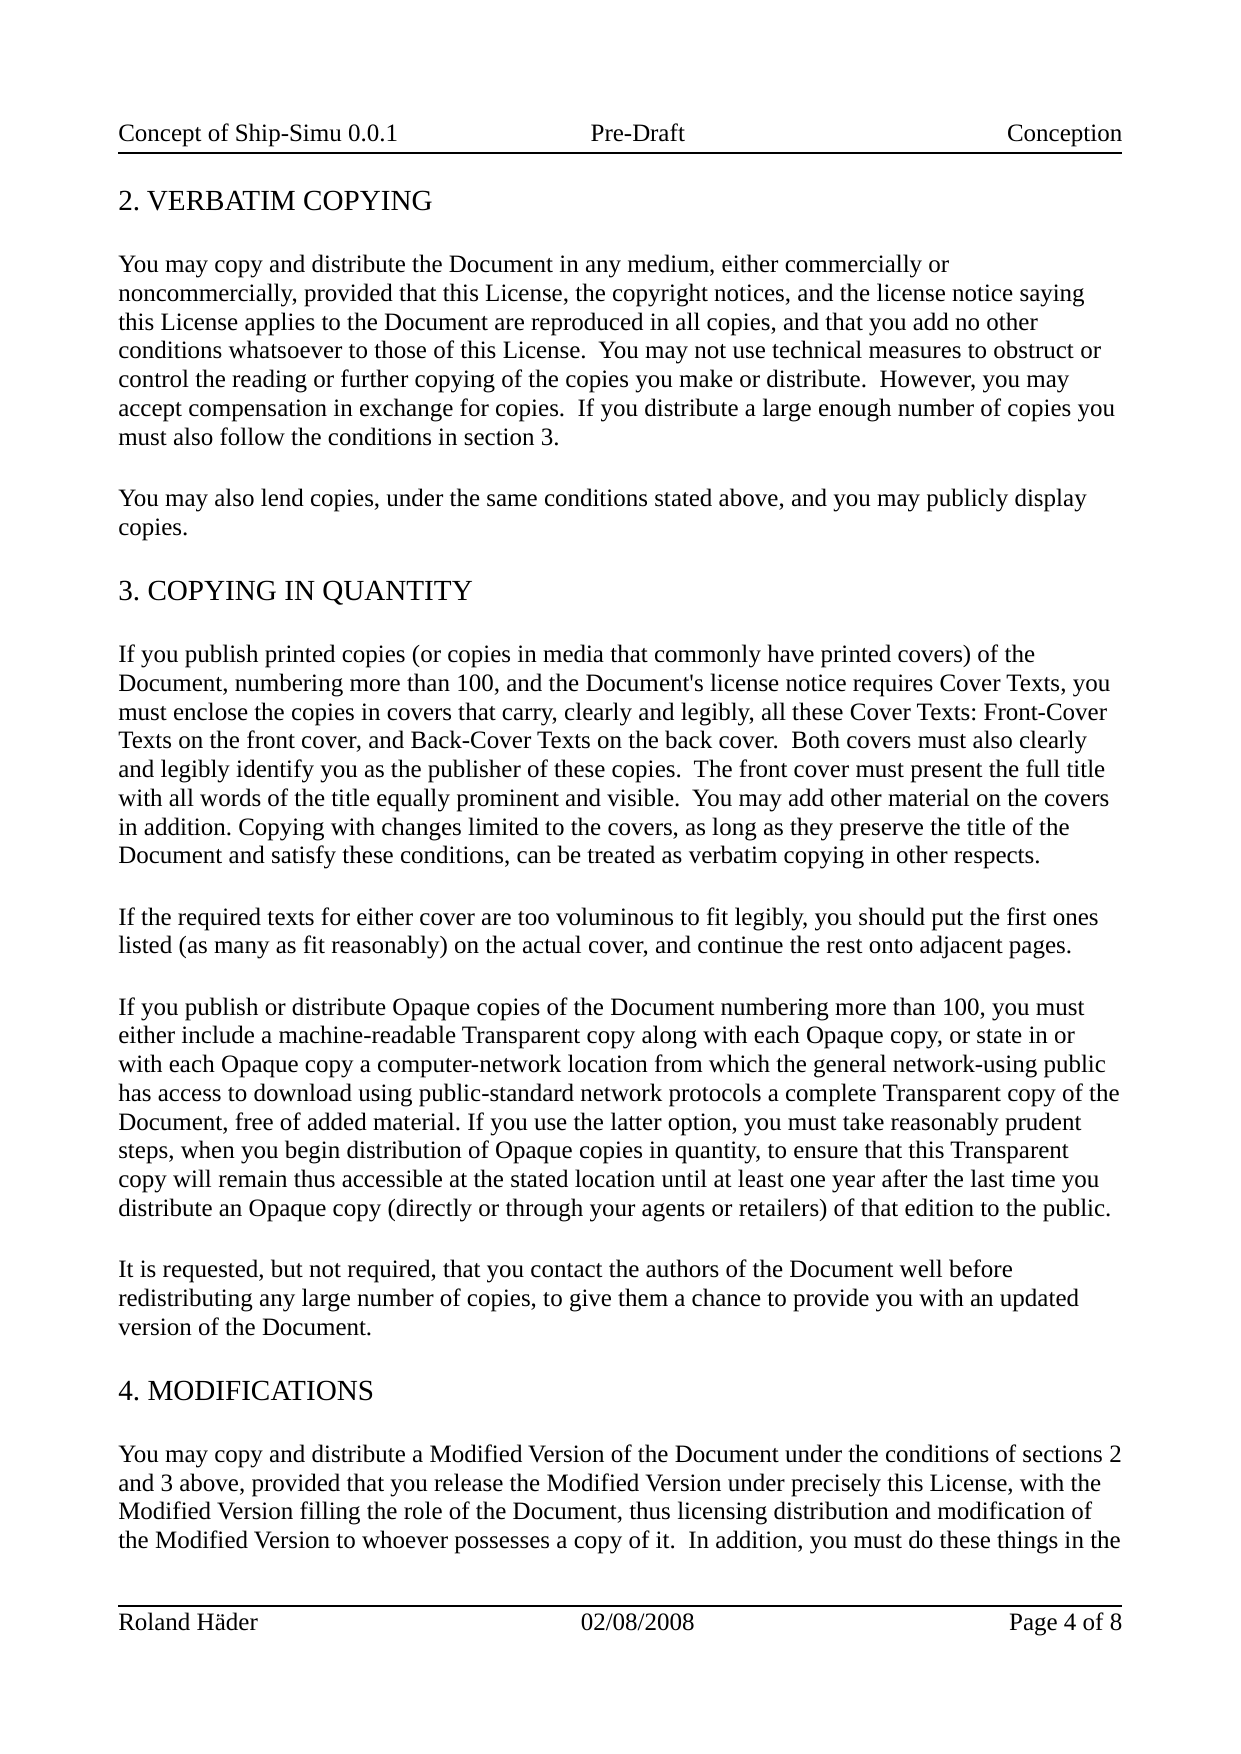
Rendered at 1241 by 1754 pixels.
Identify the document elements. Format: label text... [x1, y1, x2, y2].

text If the required texts for either cover are too voluminous to fit legibly, you should put the first ones listed (as many as fit reasonably) on the actual cover, and continue the rest onto adjacent pages. [118, 902, 1122, 959]
text If you publish printed copies (or copies in media that commonly have printed covers) of the Document, numbering more than 100, and the Document's license notice requires Cover Texts, you must enclose the copies in covers that carry, clearly and legibly, all these Cover Texts: Front-Cover Texts on the front cover, and Back-Cover Texts on the back cover. Both covers must also clearly and legibly identify you as the publisher of these copies. The front cover must present the full title with all words of the title equally prominent and visible. You may add other material on the covers in addition. Copying with changes limited to the covers, as long as they preserve the title of the Document and satisfy these conditions, can be treated as verbatim copying in other respects. [118, 639, 1122, 869]
text You may copy and distribute the Document in any medium, either commercially or noncommercially, provided that this License, the copyright notices, and the license notice saying this License applies to the Document are reproduced in all copies, and that you add no other conditions whatsoever to those of this License. You may not use technical measures to obstruct or control the reading or further copying of the copies you make or distribute. However, you may accept compensation in exchange for copies. If you distribute a large enough number of copies you must also follow the conditions in section 3. [118, 249, 1122, 451]
text You may copy and distribute a Modified Version of the Document under the conditions of sections 2 and 3 above, provided that you release the Modified Version under precisely this License, with the Modified Version filling the role of the Document, thus licensing distribution and modification of the Modified Version to whoever possesses a copy of it. In addition, you must do these things in the [118, 1439, 1122, 1554]
text You may also lend copies, under the same conditions stated above, and you may publicly display copies. [118, 483, 1122, 541]
text 2. VERBATIM COPYING [118, 183, 1122, 217]
text If you publish or distribute Opaque copies of the Document numbering more than 100, you must either include a machine-readable Transparent copy along with each Opaque copy, or state in or with each Opaque copy a computer-network location from which the general network-using public has access to download using public-standard network protocols a complete Transparent copy of the Document, free of added material. If you use the latter option, you must take reasonably prudent steps, when you begin distribution of Opaque copies in quantity, to ensure that this Transparent copy will remain thus accessible at the stated location until at least one year after the last time you distribute an Opaque copy (directly or through your agents or retailers) of that edition to the public. [118, 992, 1122, 1222]
text It is requested, but not required, that you contact the authors of the Document well before redistributing any large number of copies, to give them a chance to provide you with an updated version of the Document. [118, 1254, 1122, 1340]
text 3. COPYING IN QUANTITY [118, 573, 1122, 607]
text 4. MODIFICATIONS [118, 1373, 1122, 1406]
